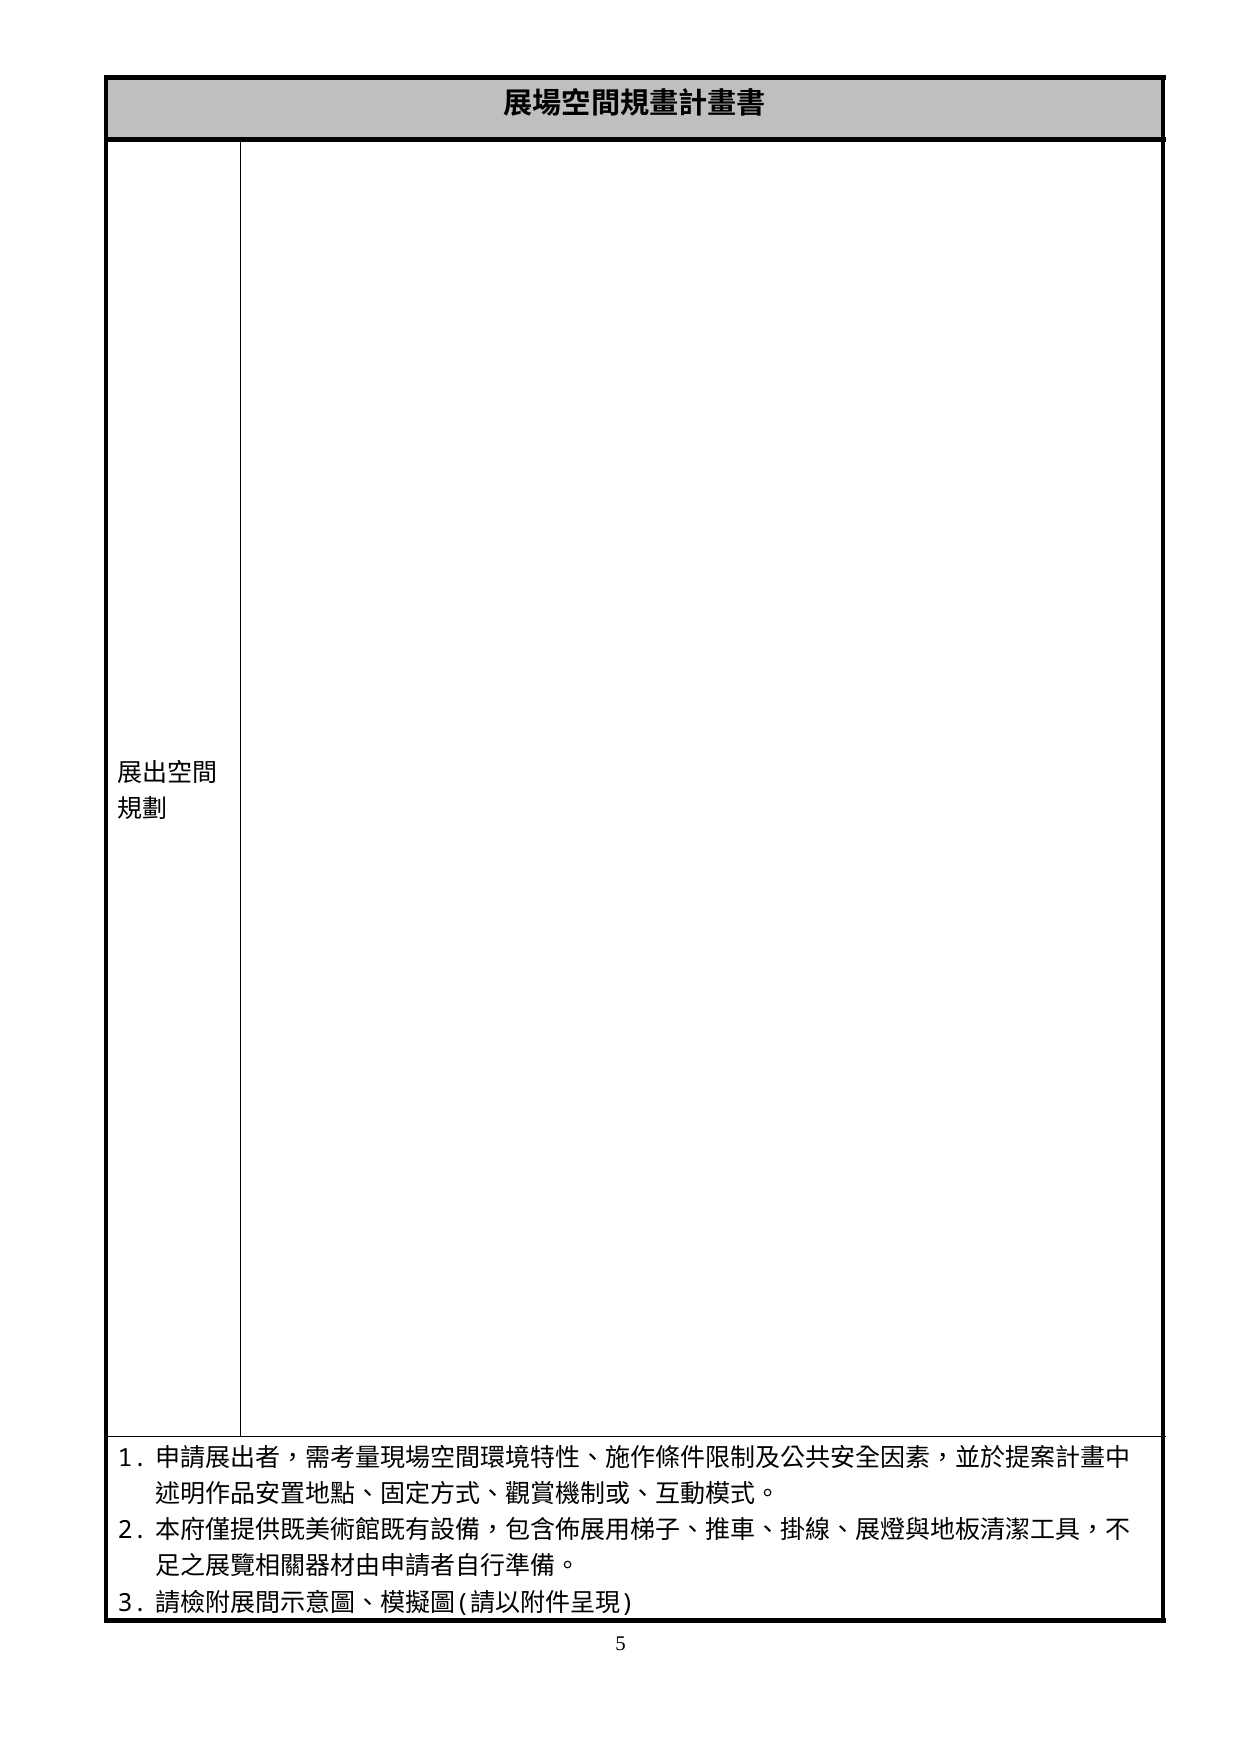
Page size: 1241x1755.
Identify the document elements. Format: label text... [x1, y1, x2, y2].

table_cell 申請展出者，需考量現場空間環境特性、施作條件限制及公共安全因素，並於提案計畫中述明作品安置地點、固定方式、觀賞機制或、互動模式。 本府僅提供既美術館既有設備，包含佈展用梯子、推車、掛線、展燈與地板清潔工具，不足之展覽相關器材由申請者自行準備。 請檢附展間示意圖、模擬圖(請以附件呈現) [108, 1437, 1161, 1618]
table_cell [241, 142, 1161, 1436]
table_header 展場空間規畫計畫書 [108, 80, 1161, 137]
table_cell 展出空間規劃 [108, 142, 240, 1436]
